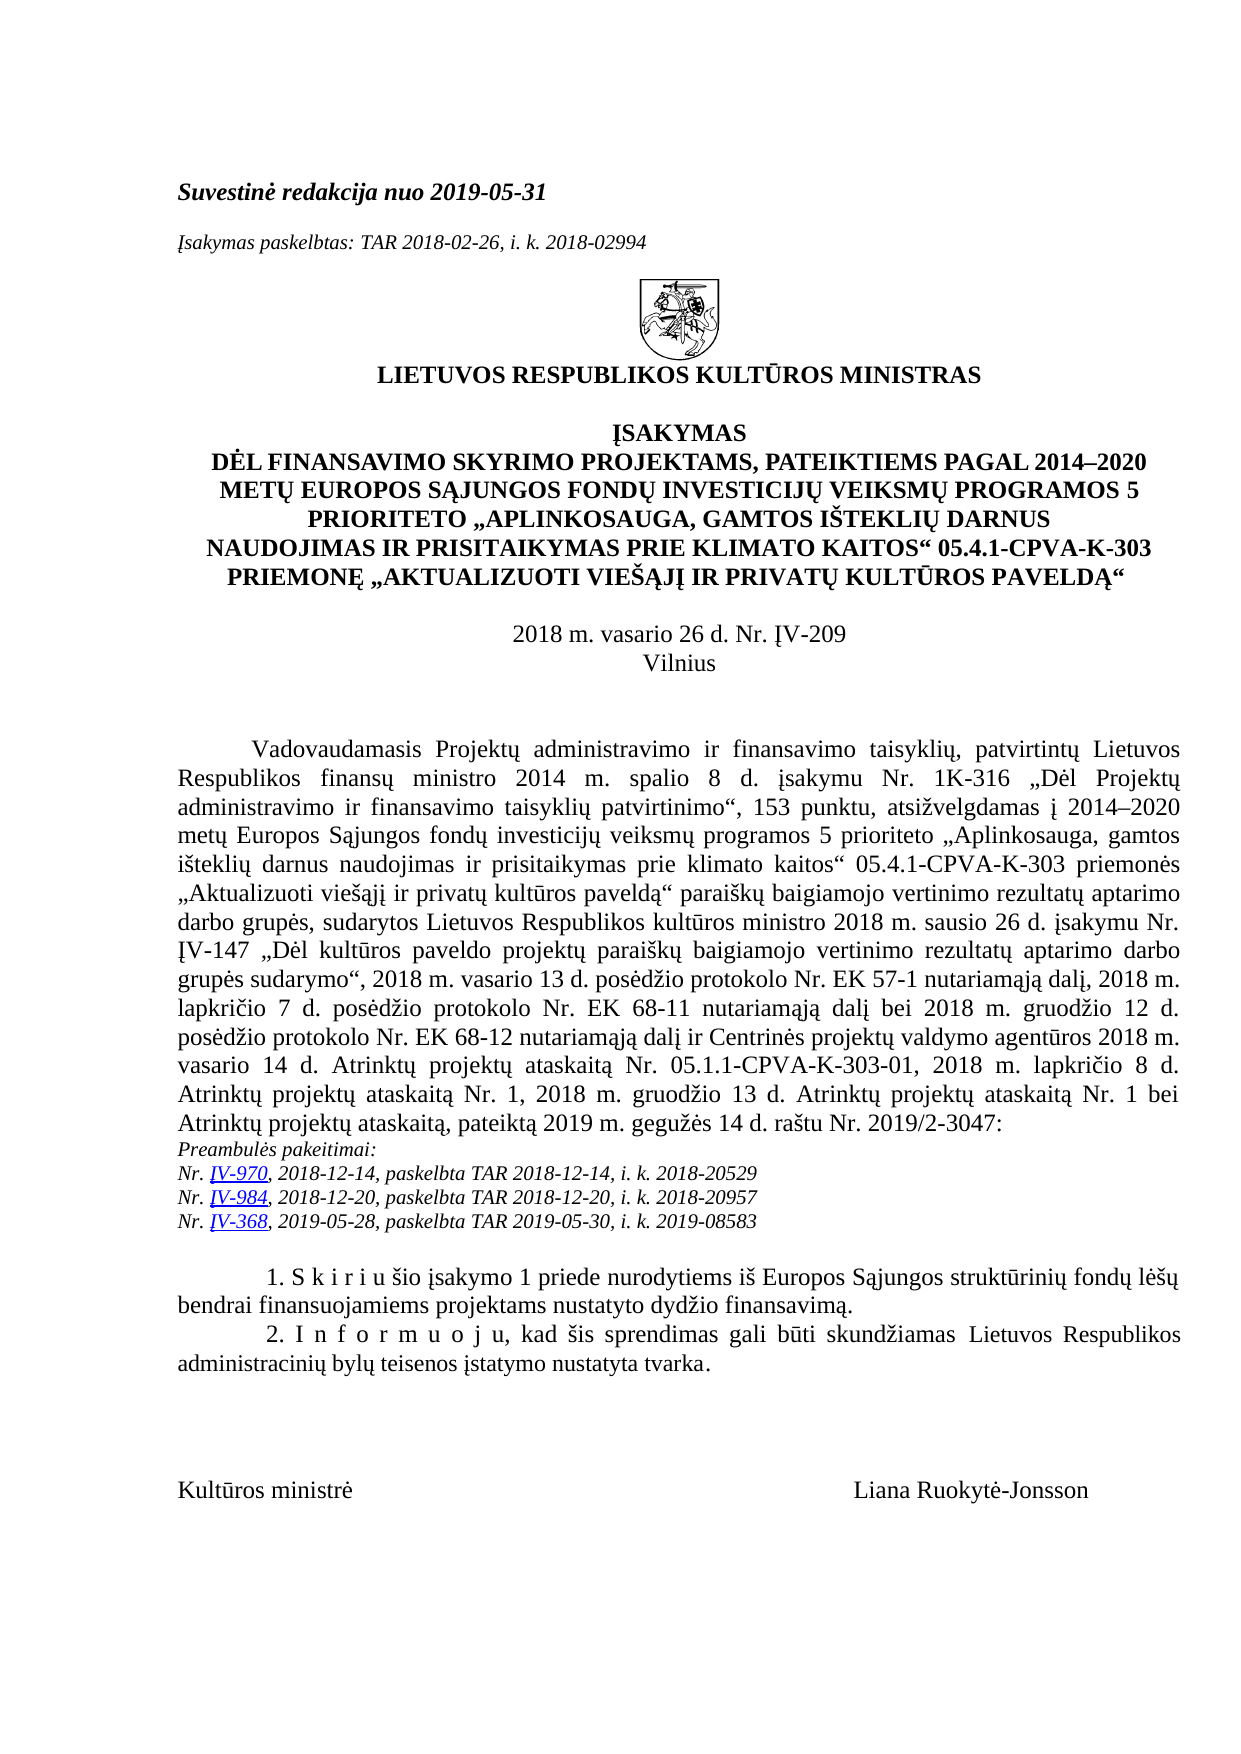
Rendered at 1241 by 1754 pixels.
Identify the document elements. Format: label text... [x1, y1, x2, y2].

text Nr. ĮV-368, 2019-05-28, paskelbta TAR 2019-05-30, i. k. 2019-08583 [177, 1209, 1181, 1233]
text Preambulės pakeitimai: [177, 1137, 1181, 1161]
text Nr. ĮV-970, 2018-12-14, paskelbta TAR 2018-12-14, i. k. 2018-20529 [177, 1161, 1181, 1185]
text Vadovaudamasis Projektų administravimo ir finansavimo taisyklių, patvirtintų Lietuvos Respublikos finansų ministro 2014 m. spalio 8 d. įsakymu Nr. 1K-316 „Dėl Projektų administravimo ir finansavimo taisyklių patvirtinimo“, 153 punktu, atsižvelgdamas į 2014–2020 metų Europos Sąjungos fondų investicijų veiksmų programos 5 prioriteto „Aplinkosauga, gamtos išteklių darnus naudojimas ir prisitaikymas prie klimato kaitos“ 05.4.1-CPVA-K-303 priemonės „Aktualizuoti viešąjį ir privatų kultūros paveldą“ paraiškų baigiamojo vertinimo rezultatų aptarimo darbo grupės, sudarytos Lietuvos Respublikos kultūros ministro 2018 m. sausio 26 d. įsakymu Nr. ĮV-147 „Dėl kultūros paveldo projektų paraiškų baigiamojo vertinimo rezultatų aptarimo darbo grupės sudarymo“, 2018 m. vasario 13 d. posėdžio protokolo Nr. EK 57-1 nutariamąją dalį, 2018 m. lapkričio 7 d. posėdžio protokolo Nr. EK 68-11 nutariamąją dalį bei 2018 m. gruodžio 12 d. posėdžio protokolo Nr. EK 68-12 nutariamąją dalį ir Centrinės projektų valdymo agentūros 2018 m. vasario 14 d. Atrinktų projektų ataskaitą Nr. 05.1.1-CPVA-K-303-01, 2018 m. lapkričio 8 d. Atrinktų projektų ataskaitą Nr. 1, 2018 m. gruodžio 13 d. Atrinktų projektų ataskaitą Nr. 1 bei Atrinktų projektų ataskaitą, pateiktą 2019 m. gegužės 14 d. raštu Nr. 2019/2-3047: [177, 734, 1181, 1137]
text Kultūros ministrė Liana Ruokytė-Jonsson [177, 1476, 1181, 1504]
text 2. I n f o r m u o j u, kad šis sprendimas gali būti skundžiamas Lietuvos Respublikos administracinių bylų teisenos įstatymo nustatyta tvarka. [177, 1319, 1181, 1377]
text Įsakymas paskelbtas: TAR 2018-02-26, i. k. 2018-02994 [177, 230, 1181, 254]
text LIETUVOS RESPUBLIKOS KULTŪROS MINISTRAS [177, 360, 1181, 389]
text ĮSAKYMAS [177, 418, 1181, 447]
text Suvestinė redakcija nuo 2019-05-31 [177, 177, 1181, 206]
text Vilnius [177, 648, 1181, 677]
text 1. S k i r i u šio įsakymo 1 priede nurodytiems iš Europos Sąjungos struktūrinių fondų lėšų bendrai finansuojamiems projektams nustatyto dydžio finansavimą. [177, 1262, 1181, 1319]
text Nr. ĮV-984, 2018-12-20, paskelbta TAR 2018-12-20, i. k. 2018-20957 [177, 1185, 1181, 1209]
text NAUDOJIMAS IR PRISITAIKYMAS PRIE KLIMATO KAITOS“ 05.4.1-CPVA-K-303 PRIEMONĘ „AKTUALIZUOTI VIEŠĄJĮ IR PRIVATŲ KULTŪROS PAVELDĄ“ [177, 533, 1181, 590]
text DĖL FINANSAVIMO SKYRIMO PROJEKTAMS, PATEIKTIEMS PAGAL 2014–2020 METŲ EUROPOS SĄJUNGOS FONDŲ INVESTICIJŲ VEIKSMŲ PROGRAMOS 5 PRIORITETO „APLINKOSAUGA, GAMTOS IŠTEKLIŲ DARNUS [177, 447, 1181, 533]
text 2018 m. vasario 26 d. Nr. ĮV-209 [177, 619, 1181, 648]
